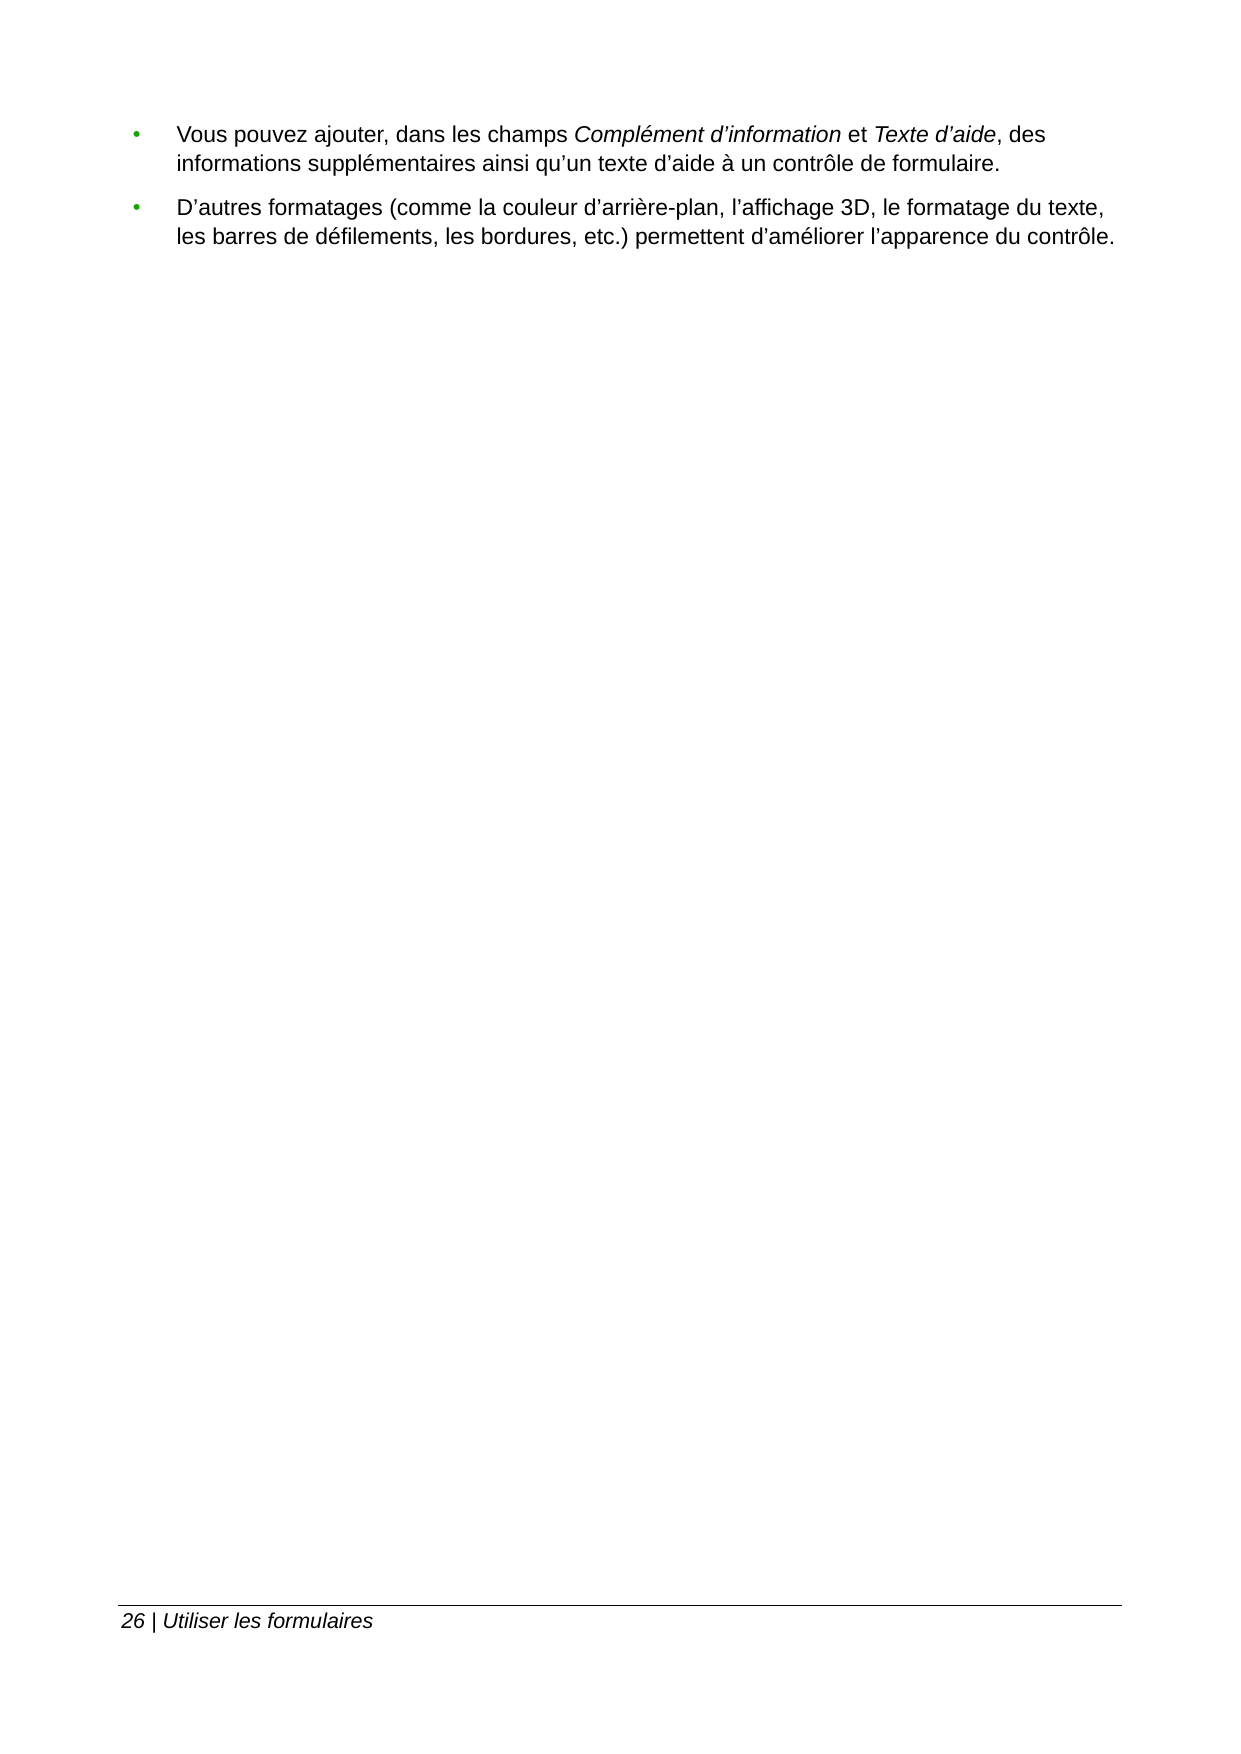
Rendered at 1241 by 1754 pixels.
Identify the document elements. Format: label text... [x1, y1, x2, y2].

list D’autres formatages (comme la couleur d’arrière-plan, l’affichage 3D, le formatage du texte, les barres de défilements, les bordures, etc.) permettent d’améliorer l’apparence du contrôle. [133, 191, 1122, 249]
list Vous pouvez ajouter, dans les champs Complément d’information et Texte d’aide, des informations supplémentaires ainsi qu’un texte d’aide à un contrôle de formulaire. [133, 118, 1122, 176]
